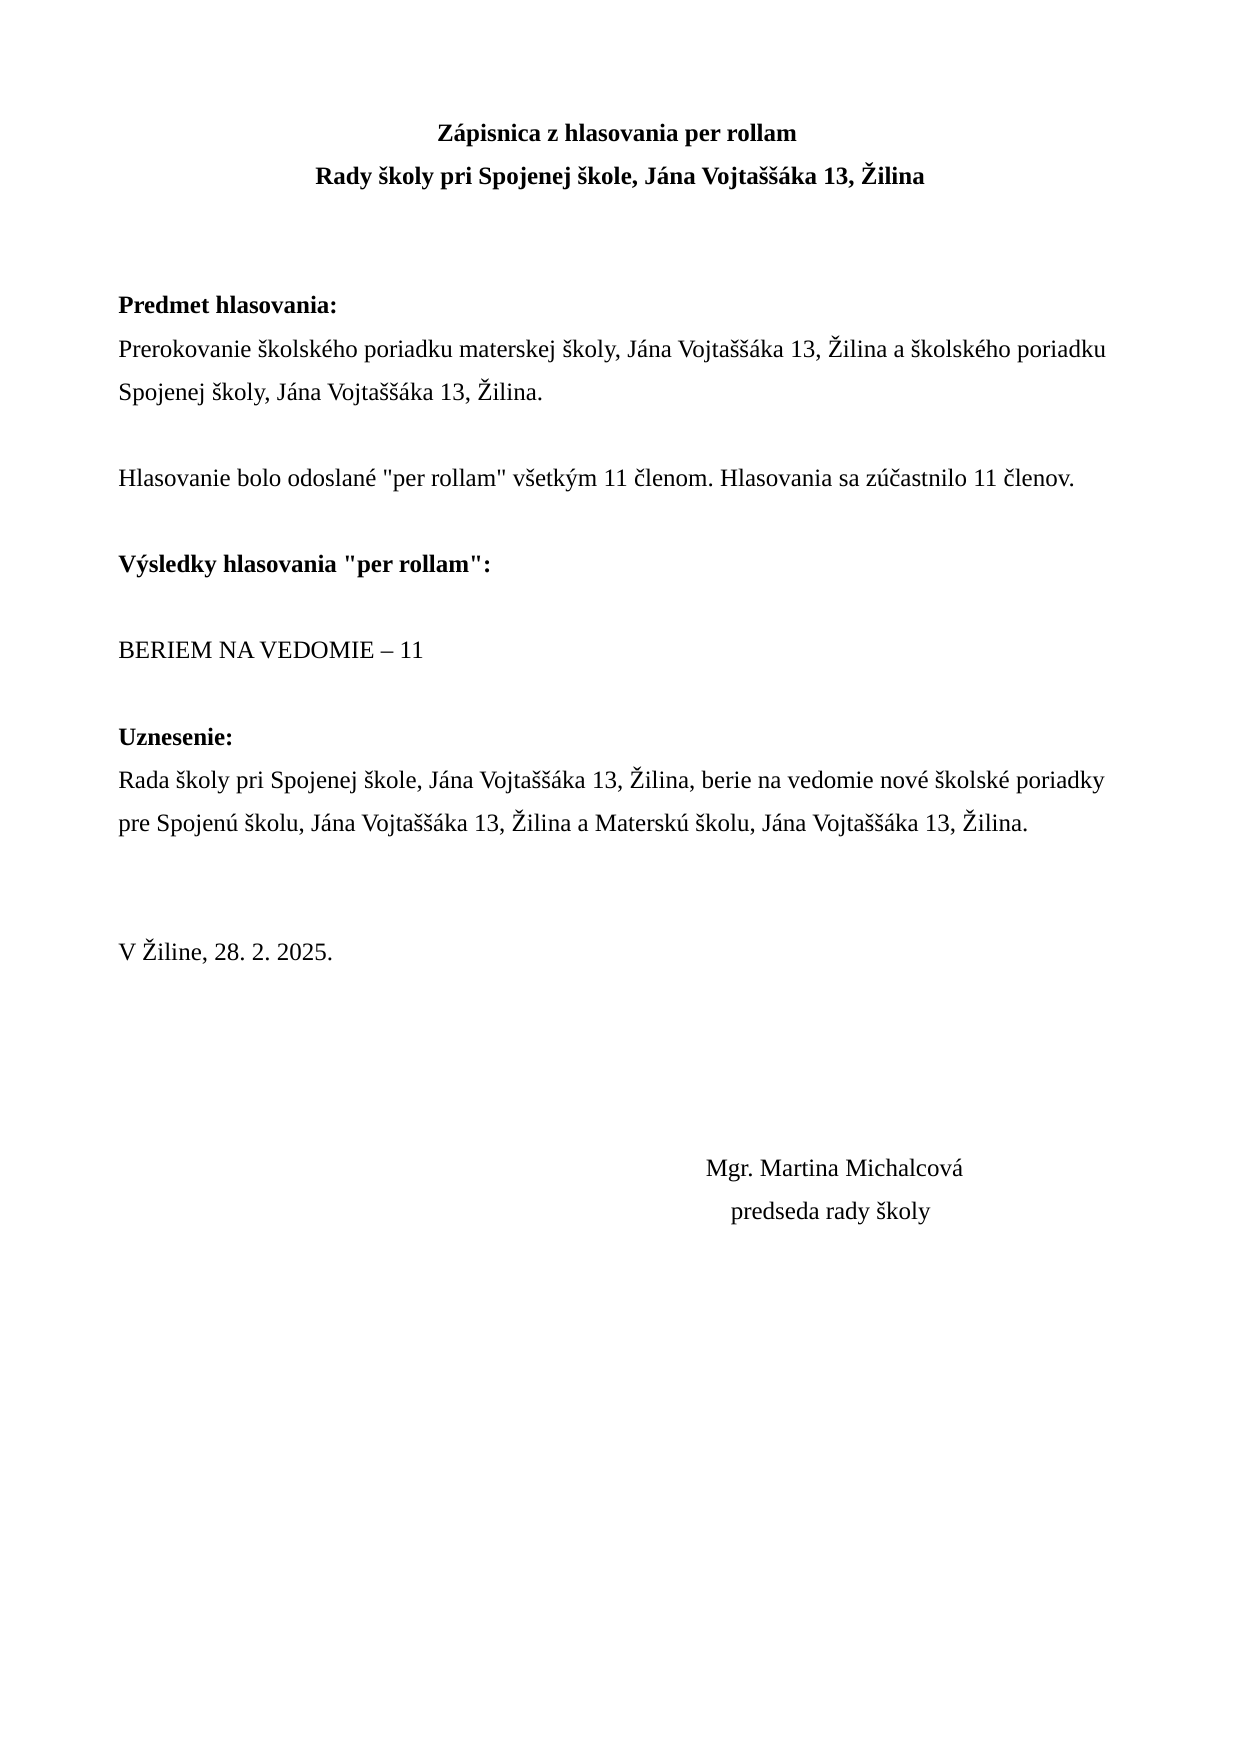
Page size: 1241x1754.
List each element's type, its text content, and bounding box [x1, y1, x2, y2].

text V Žiline, 28. 2. 2025. [118, 937, 1122, 966]
text Hlasovanie bolo odoslané "per rollam" všetkým 11 členom. Hlasovania sa zúčastnilo 11 členov. [118, 463, 1122, 492]
text BERIEM NA VEDOMIE – 11 [118, 636, 1122, 664]
text Rady školy pri Spojenej škole, Jána Vojtaššáka 13, Žilina [118, 161, 1122, 190]
text Výsledky hlasovania "per rollam": [118, 549, 1122, 578]
text Mgr. Martina Michalcová [118, 1153, 1122, 1182]
text Zápisnica z hlasovania per rollam [118, 118, 1122, 147]
text predseda rady školy [118, 1196, 1122, 1225]
text Predmet hlasovania: [118, 291, 1122, 319]
text Uznesenie: [118, 722, 1122, 751]
text Prerokovanie školského poriadku materskej školy, Jána Vojtaššáka 13, Žilina a školského poriadku Spojenej školy, Jána Vojtaššáka 13, Žilina. [118, 334, 1122, 406]
text Rada školy pri Spojenej škole, Jána Vojtaššáka 13, Žilina, berie na vedomie nové školské poriadky pre Spojenú školu, Jána Vojtaššáka 13, Žilina a Materskú školu, Jána Vojtaššáka 13, Žilina. [118, 765, 1122, 837]
